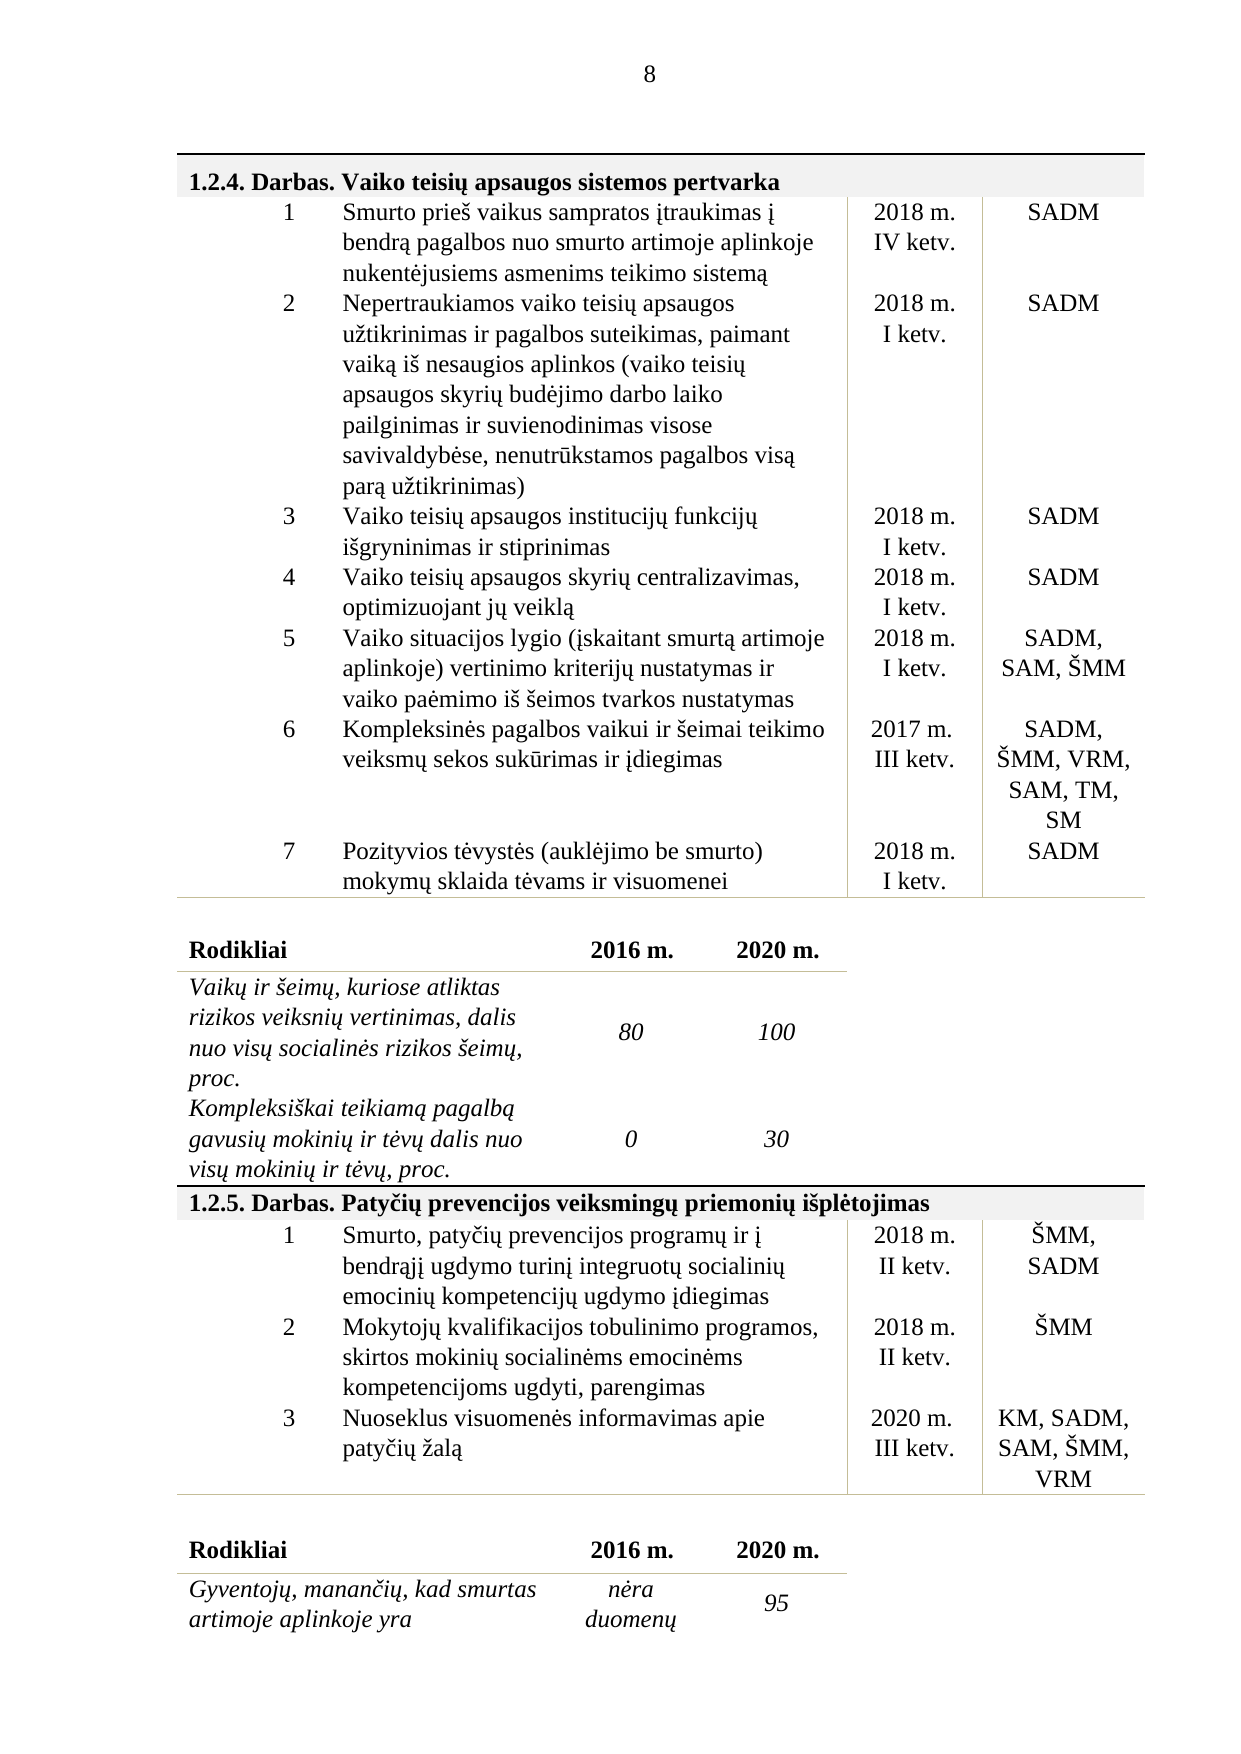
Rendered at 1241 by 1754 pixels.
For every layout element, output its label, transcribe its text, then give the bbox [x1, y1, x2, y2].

table_cell 2016 m. [556, 1527, 708, 1573]
table_cell Kompleksinės pagalbos vaikui ir šeimai teikimo veiksmų sekos sukūrimas ir įdiegimas [331, 714, 847, 836]
table_cell 1 [247, 197, 331, 288]
table_cell [556, 898, 708, 929]
table_cell [847, 1573, 982, 1633]
table_cell 6 [247, 714, 331, 836]
table_cell [423, 1527, 556, 1573]
table_cell [177, 1220, 247, 1312]
table_cell [556, 118, 708, 152]
table_cell Gyventojų, manančių, kad smurtas artimoje aplinkoje yra [177, 1574, 556, 1633]
table_cell SADM [983, 501, 1144, 562]
table_cell SADM [983, 288, 1144, 501]
table_cell Nepertraukiamos vaiko teisių apsaugos užtikrinimas ir pagalbos suteikimas, paimant vaiką iš nesaugios aplinkos (vaiko teisių apsaugos skyrių budėjimo darbo laiko pailginimas ir suvienodinimas visose savivaldybėse, nenutrūkstamos pagalbos visą parą užtikrinimas) [331, 288, 847, 501]
table_cell [177, 714, 247, 836]
table_cell [847, 1094, 982, 1185]
table_cell 1.2.5. Darbas. Patyčių prevencijos veiksmingų priemonių išplėtojimas [177, 1187, 1144, 1220]
table_cell [982, 118, 1144, 152]
table_cell 7 [247, 836, 331, 897]
table_cell [982, 898, 1144, 929]
table_cell [177, 623, 247, 714]
table_cell 2020 m. III ketv. [848, 1403, 982, 1494]
table_cell [847, 971, 982, 1093]
table_cell SADM [983, 197, 1144, 288]
table_cell Vaiko situacijos lygio (įskaitant smurtą artimoje aplinkoje) vertinimo kriterijų nustatymas ir vaiko paėmimo iš šeimos tvarkos nustatymas [331, 623, 847, 714]
table_cell [708, 1495, 847, 1527]
table_cell SADM [983, 562, 1144, 623]
table_cell 2018 m. I ketv. [848, 288, 982, 501]
table_cell 2018 m. I ketv. [848, 623, 982, 714]
table_cell 3 [247, 501, 331, 562]
table_cell [847, 118, 982, 152]
table_cell Vaikų ir šeimų, kuriose atliktas rizikos veiksnių vertinimas, dalis nuo visų socialinės rizikos šeimų, proc. [177, 972, 556, 1093]
table_cell [331, 929, 423, 971]
table_cell Nuoseklus visuomenės informavimas apie patyčių žalą [331, 1403, 847, 1494]
table_cell [423, 929, 556, 971]
table_cell Kompleksiškai teikiamą pagalbą gavusių mokinių ir tėvų dalis nuo visų mokinių ir tėvų, proc. [177, 1094, 556, 1185]
table_cell Smurto, patyčių prevencijos programų ir į bendrąjį ugdymo turinį integruotų socialinių emocinių kompetencijų ugdymo įdiegimas [331, 1220, 847, 1312]
table_cell 95 [708, 1574, 847, 1633]
table_cell nėra duomenų [556, 1574, 708, 1633]
table_cell 2018 m. II ketv. [848, 1312, 982, 1403]
table_cell [177, 836, 247, 897]
table_cell [177, 1403, 247, 1494]
table_cell [708, 898, 847, 929]
table_cell 2020 m. [708, 1527, 847, 1573]
table_cell 2018 m. I ketv. [848, 501, 982, 562]
table_cell [982, 1573, 1144, 1633]
table_cell ŠMM, SADM [983, 1220, 1144, 1312]
table_cell [423, 898, 556, 929]
table_cell [847, 898, 982, 929]
table_cell 2 [247, 1312, 331, 1403]
table_cell [708, 118, 847, 152]
table_cell 1 [247, 1220, 331, 1312]
table_cell 2016 m. [556, 929, 708, 971]
table_cell Rodikliai [177, 1527, 331, 1573]
table_cell [847, 929, 982, 971]
table_cell SADM, ŠMM, VRM, SAM, TM, SM [983, 714, 1144, 836]
table_cell 100 [708, 972, 847, 1093]
table_cell 1.2.4. Darbas. Vaiko teisių apsaugos sistemos pertvarka [177, 155, 1144, 197]
table_cell [847, 1495, 982, 1527]
table_cell [847, 1527, 982, 1573]
table_cell ŠMM [983, 1312, 1144, 1403]
table_cell [423, 1495, 556, 1527]
table_cell [982, 1495, 1144, 1527]
table_cell KM, SADM, SAM, ŠMM, VRM [983, 1403, 1144, 1494]
table_cell Pozityvios tėvystės (auklėjimo be smurto) mokymų sklaida tėvams ir visuomenei [331, 836, 847, 897]
table_cell 3 [247, 1403, 331, 1494]
table_cell [177, 898, 247, 929]
table_cell [556, 1495, 708, 1527]
table_cell [177, 118, 247, 152]
table_cell [982, 929, 1144, 971]
table_cell 30 [708, 1094, 847, 1185]
table_cell 2018 m. II ketv. [848, 1220, 982, 1312]
table_cell [177, 197, 247, 288]
table_cell SADM, SAM, ŠMM [983, 623, 1144, 714]
table_cell 2018 m. I ketv. [848, 562, 982, 623]
table_cell SADM [983, 836, 1144, 897]
table_cell Vaiko teisių apsaugos institucijų funkcijų išgryninimas ir stiprinimas [331, 501, 847, 562]
table_cell [982, 971, 1144, 1093]
table_cell Smurto prieš vaikus sampratos įtraukimas į bendrą pagalbos nuo smurto artimoje aplinkoje nukentėjusiems asmenims teikimo sistemą [331, 197, 847, 288]
table_cell [331, 118, 423, 152]
table_cell [982, 1527, 1144, 1573]
table_cell [331, 898, 423, 929]
table_cell Vaiko teisių apsaugos skyrių centralizavimas, optimizuojant jų veiklą [331, 562, 847, 623]
table_cell Rodikliai [177, 929, 331, 971]
table_cell [247, 118, 331, 152]
table_cell 2017 m. III ketv. [848, 714, 982, 836]
table_cell 4 [247, 562, 331, 623]
table_cell [177, 1495, 247, 1527]
table_cell 2020 m. [708, 929, 847, 971]
table_cell 2018 m. IV ketv. [848, 197, 982, 288]
table_cell Mokytojų kvalifikacijos tobulinimo programos, skirtos mokinių socialinėms emocinėms kompetencijoms ugdyti, parengimas [331, 1312, 847, 1403]
table_cell [982, 1094, 1144, 1185]
table_cell [331, 1527, 423, 1573]
table_cell [177, 501, 247, 562]
table_cell 80 [556, 972, 708, 1093]
table_cell 2 [247, 288, 331, 501]
table_cell 0 [556, 1094, 708, 1185]
table_cell [177, 562, 247, 623]
table_cell [247, 1495, 331, 1527]
table_cell [177, 1312, 247, 1403]
table_cell [331, 1495, 423, 1527]
table_cell [177, 288, 247, 501]
table_cell [423, 118, 556, 152]
table_cell 5 [247, 623, 331, 714]
table_cell [247, 898, 331, 929]
table_cell 2018 m. I ketv. [848, 836, 982, 897]
